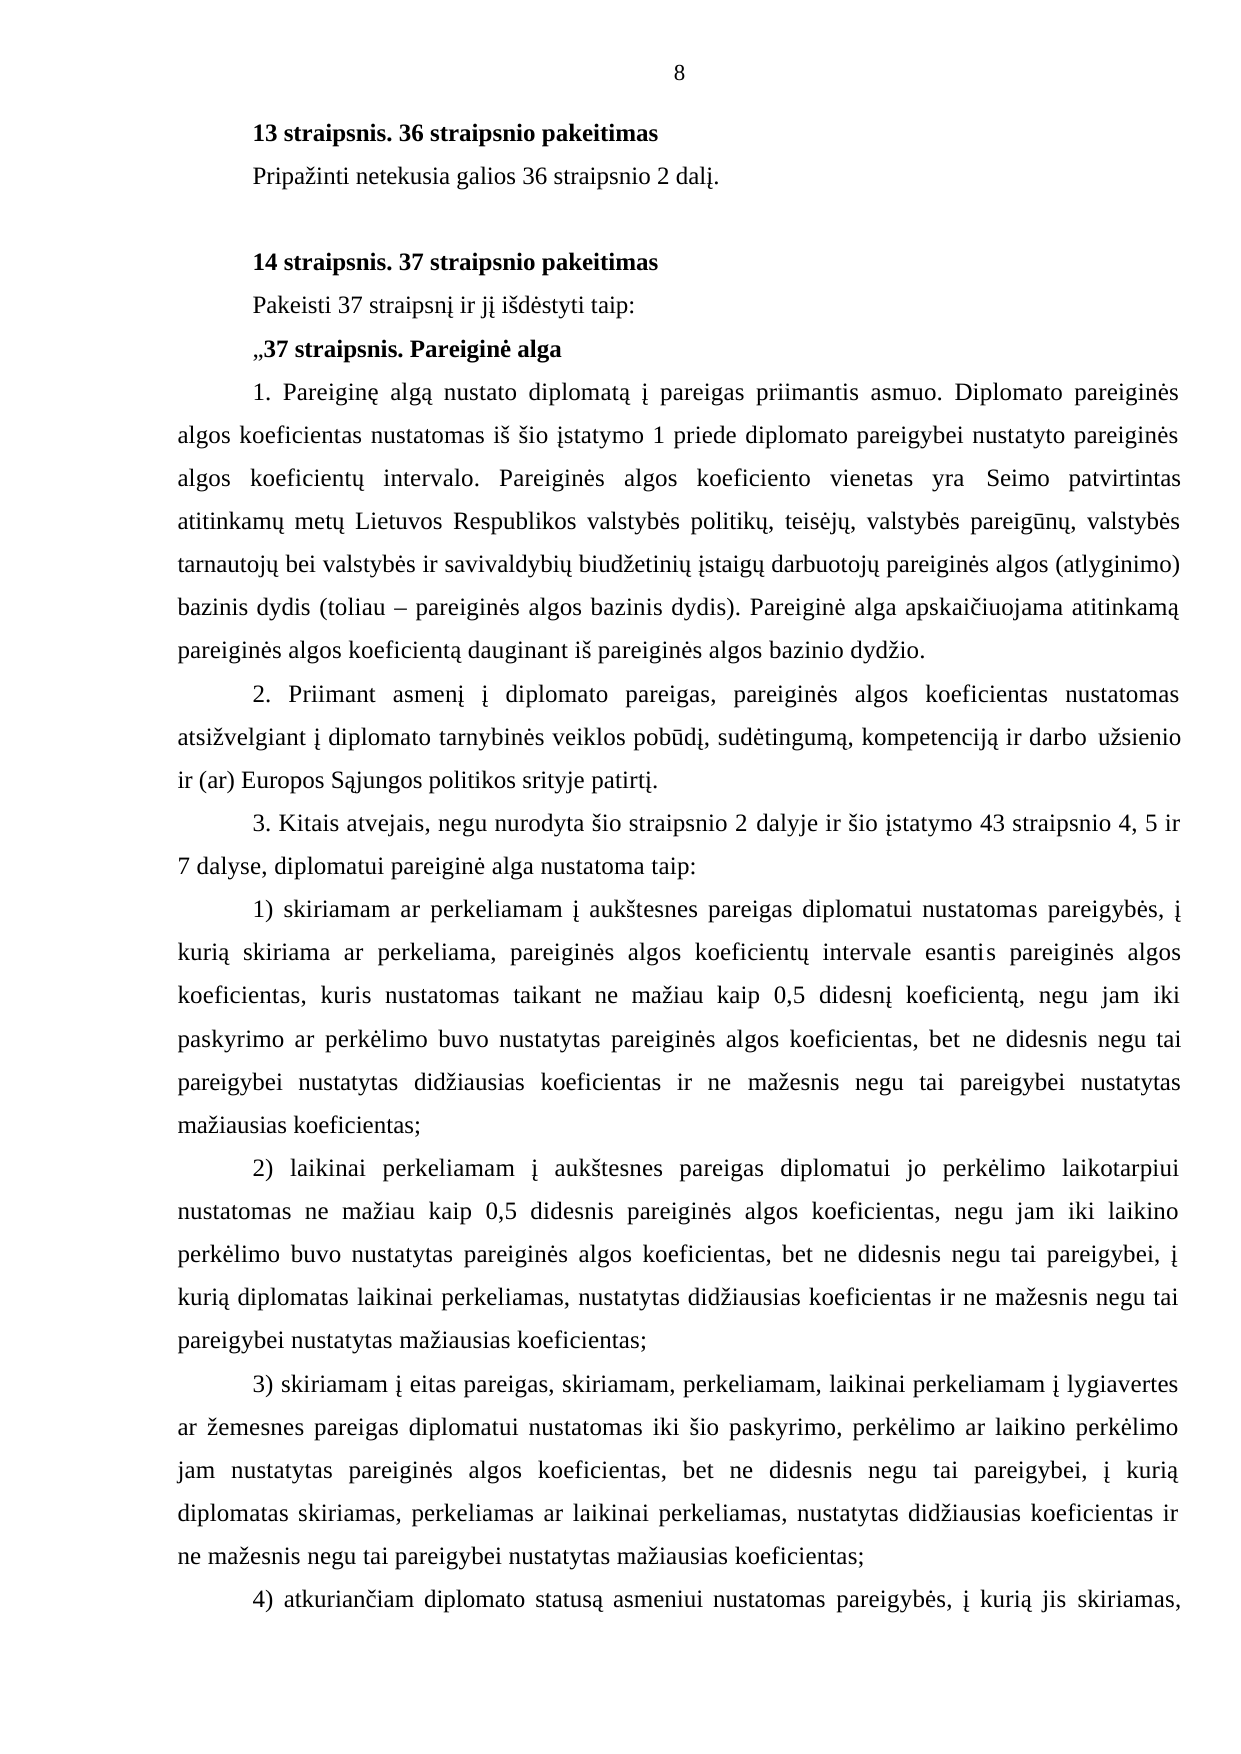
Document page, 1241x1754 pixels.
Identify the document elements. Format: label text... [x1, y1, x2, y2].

text 1. Pareiginę algą nustato diplomatą į pareigas priimantis asmuo. Diplomato pareiginės algos koeficientas nustatomas iš šio įstatymo 1 priede diplomato pareigybei nustatyto pareiginės algos koeficientų intervalo. Pareiginės algos koeficiento vienetas yra Seimo patvirtintas atitinkamų metų Lietuvos Respublikos valstybės politikų, teisėjų, valstybės pareigūnų, valstybės tarnautojų bei valstybės ir savivaldybių biudžetinių įstaigų darbuotojų pareiginės algos (atlyginimo) bazinis dydis (toliau – pareiginės algos bazinis dydis). Pareiginė alga apskaičiuojama atitinkamą pareiginės algos koeficientą dauginant iš pareiginės algos bazinio dydžio. [177, 377, 1181, 664]
text „37 straipsnis. Pareiginė alga [177, 334, 1181, 362]
text 3. Kitais atvejais, negu nurodyta šio straipsnio 2 dalyje ir šio įstatymo 43 straipsnio 4, 5 ir 7 dalyse, diplomatui pareiginė alga nustatoma taip: [177, 808, 1181, 880]
text 13 straipsnis. 36 straipsnio pakeitimas [177, 118, 1181, 147]
text 2. Priimant asmenį į diplomato pareigas, pareiginės algos koeficientas nustatomas atsižvelgiant į diplomato tarnybinės veiklos pobūdį, sudėtingumą, kompetenciją ir darbo užsienio ir (ar) Europos Sąjungos politikos srityje patirtį. [177, 679, 1181, 794]
text 2) laikinai perkeliamam į aukštesnes pareigas diplomatui jo perkėlimo laikotarpiui nustatomas ne mažiau kaip 0,5 didesnis pareiginės algos koeficientas, negu jam iki laikino perkėlimo buvo nustatytas pareiginės algos koeficientas, bet ne didesnis negu tai pareigybei, į kurią diplomatas laikinai perkeliamas, nustatytas didžiausias koeficientas ir ne mažesnis negu tai pareigybei nustatytas mažiausias koeficientas; [177, 1153, 1181, 1354]
text 1) skiriamam ar perkeliamam į aukštesnes pareigas diplomatui nustatomas pareigybės, į kurią skiriama ar perkeliama, pareiginės algos koeficientų intervale esantis pareiginės algos koeficientas, kuris nustatomas taikant ne mažiau kaip 0,5 didesnį koeficientą, negu jam iki paskyrimo ar perkėlimo buvo nustatytas pareiginės algos koeficientas, bet ne didesnis negu tai pareigybei nustatytas didžiausias koeficientas ir ne mažesnis negu tai pareigybei nustatytas mažiausias koeficientas; [177, 894, 1181, 1139]
text 4) atkuriančiam diplomato statusą asmeniui nustatomas pareigybės, į kurią jis skiriamas, [177, 1584, 1181, 1613]
text Pripažinti netekusia galios 36 straipsnio 2 dalį. [177, 161, 1181, 190]
text 3) skiriamam į eitas pareigas, skiriamam, perkeliamam, laikinai perkeliamam į lygiavertes ar žemesnes pareigas diplomatui nustatomas iki šio paskyrimo, perkėlimo ar laikino perkėlimo jam nustatytas pareiginės algos koeficientas, bet ne didesnis negu tai pareigybei, į kurią diplomatas skiriamas, perkeliamas ar laikinai perkeliamas, nustatytas didžiausias koeficientas ir ne mažesnis negu tai pareigybei nustatytas mažiausias koeficientas; [177, 1369, 1181, 1570]
text 14 straipsnis. 37 straipsnio pakeitimas [177, 247, 1181, 276]
text Pakeisti 37 straipsnį ir jį išdėstyti taip: [177, 291, 1181, 319]
